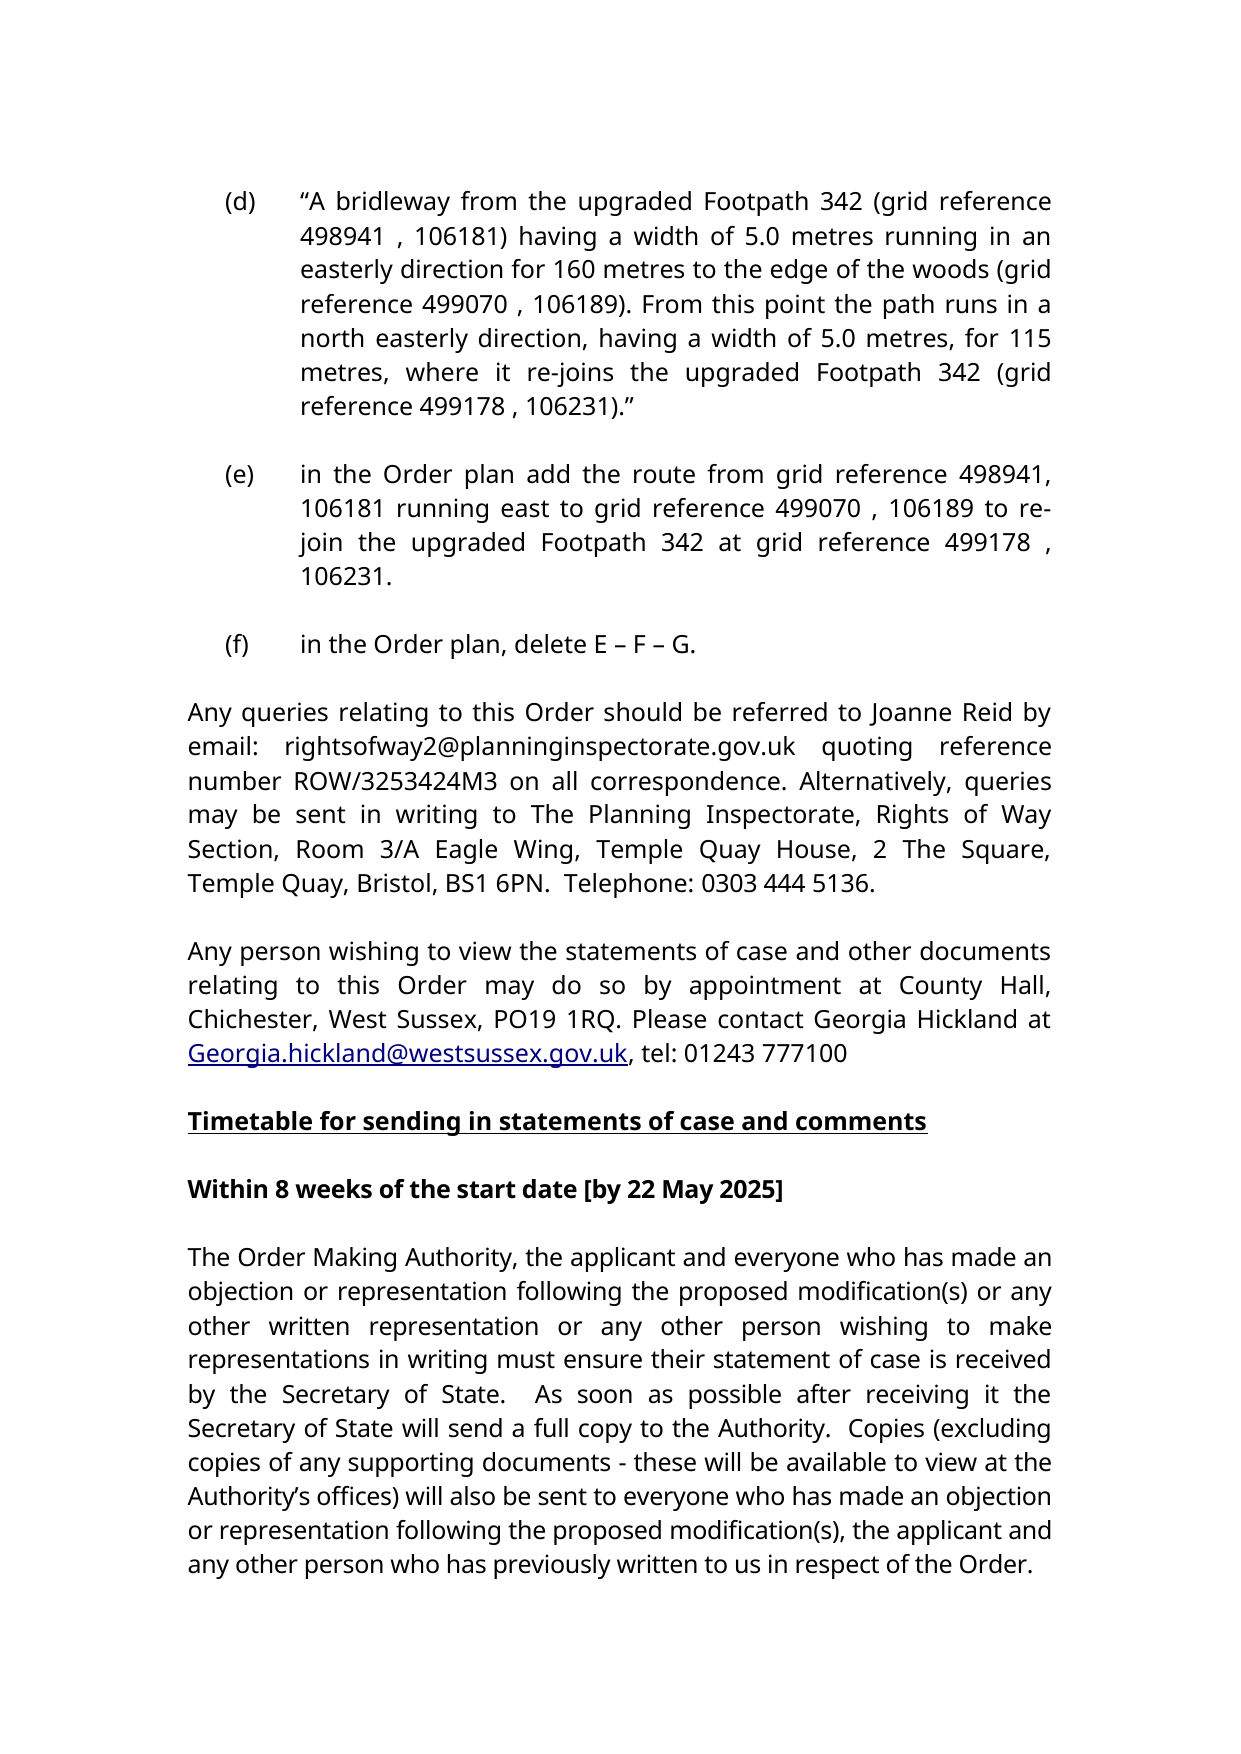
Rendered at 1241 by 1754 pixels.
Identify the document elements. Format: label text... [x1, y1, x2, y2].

list in the Order plan add the route from grid reference 498941, 106181 running east to grid reference 499070 , 106189 to re-join the upgraded Footpath 342 at grid reference 499178 , 106231. [225, 457, 1053, 593]
list “A bridleway from the upgraded Footpath 342 (grid reference 498941 , 106181) having a width of 5.0 metres running in an easterly direction for 160 metres to the edge of the woods (grid reference 499070 , 106189). From this point the path runs in a north easterly direction, having a width of 5.0 metres, for 115 metres, where it re-joins the upgraded Footpath 342 (grid reference 499178 , 106231).” [225, 184, 1053, 422]
text Any person wishing to view the statements of case and other documents relating to this Order may do so by appointment at County Hall, Chichester, West Sussex, PO19 1RQ. Please contact Georgia Hickland at Georgia.hickland@westsussex.gov.uk, tel: 01243 777100 [187, 933, 1053, 1070]
text Any queries relating to this Order should be referred to Joanne Reid by email: rightsofway2@planninginspectorate.gov.uk quoting reference number ROW/3253424M3 on all correspondence. Alternatively, queries may be sent in writing to The Planning Inspectorate, Rights of Way Section, Room 3/A Eagle Wing, Temple Quay House, 2 The Square, Temple Quay, Bristol, BS1 6PN. Telephone: 0303 444 5136. [187, 695, 1053, 899]
text The Order Making Authority, the applicant and everyone who has made an objection or representation following the proposed modification(s) or any other written representation or any other person wishing to make representations in writing must ensure their statement of case is received by the Secretary of State. As soon as possible after receiving it the Secretary of State will send a full copy to the Authority. Copies (excluding copies of any supporting documents - these will be available to view at the Authority’s offices) will also be sent to everyone who has made an objection or representation following the proposed modification(s), the applicant and any other person who has previously written to us in respect of the Order. [187, 1240, 1053, 1581]
list in the Order plan, delete E – F – G. [225, 627, 1053, 661]
text Within 8 weeks of the start date [by 22 May 2025] [187, 1172, 1053, 1206]
text Timetable for sending in statements of case and comments [187, 1104, 1053, 1138]
